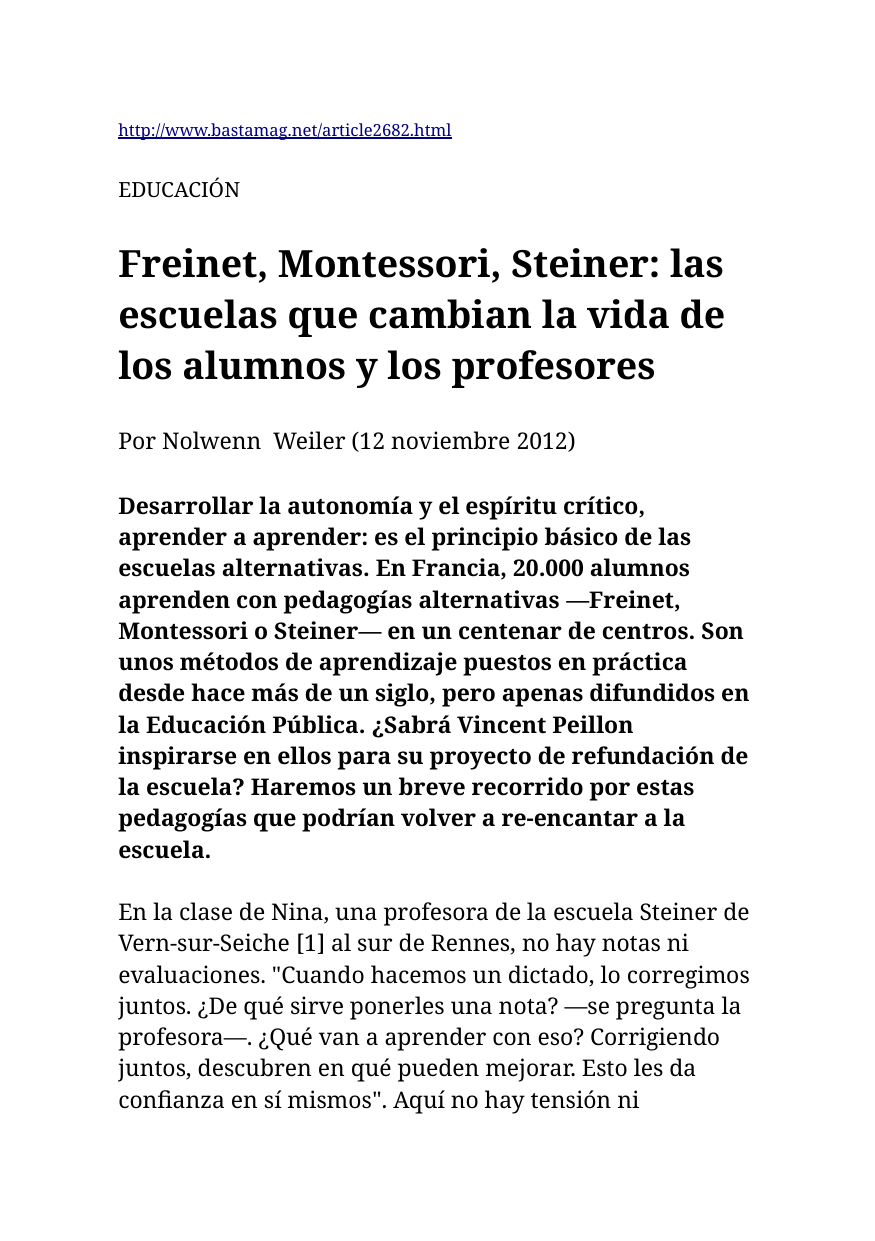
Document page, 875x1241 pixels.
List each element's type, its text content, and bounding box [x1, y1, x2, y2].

text Por Nolwenn Weiler (12 noviembre 2012) [118, 391, 756, 490]
text Desarrollar la autonomía y el espíritu crítico, aprender a aprender: es el principio básico de las escuelas alternativas. En Francia, 20.000 alumnos aprenden con pedagogías alternativas —Freinet, Montessori o Steiner— en un centenar de centros. Son unos métodos de aprendizaje puestos en práctica desde hace más de un siglo, pero apenas difundidos en la Educación Pública. ¿Sabrá Vincent Peillon inspirarse en ellos para su proyecto de refundación de la escuela? Haremos un breve recorrido por estas pedagogías que podrían volver a re-encantar a la escuela. En la clase de Nina, una profesora de la escuela Steiner de Vern-sur-Seiche [1] al sur de Rennes, no hay notas ni evaluaciones. "Cuando hacemos un dictado, lo corregimos juntos. ¿De qué sirve ponerles una nota? —se pregunta la profesora—. ¿Qué van a aprender con eso? Corrigiendo juntos, descubren en qué pueden mejorar. Esto les da confianza en sí mismos". Aquí no hay tensión ni [118, 490, 756, 1115]
text http://www.bastamag.net/article2682.html EDUCACIÓN [118, 118, 756, 237]
text Freinet, Montessori, Steiner: las escuelas que cambian la vida de los alumnos y los profesores [118, 237, 756, 391]
